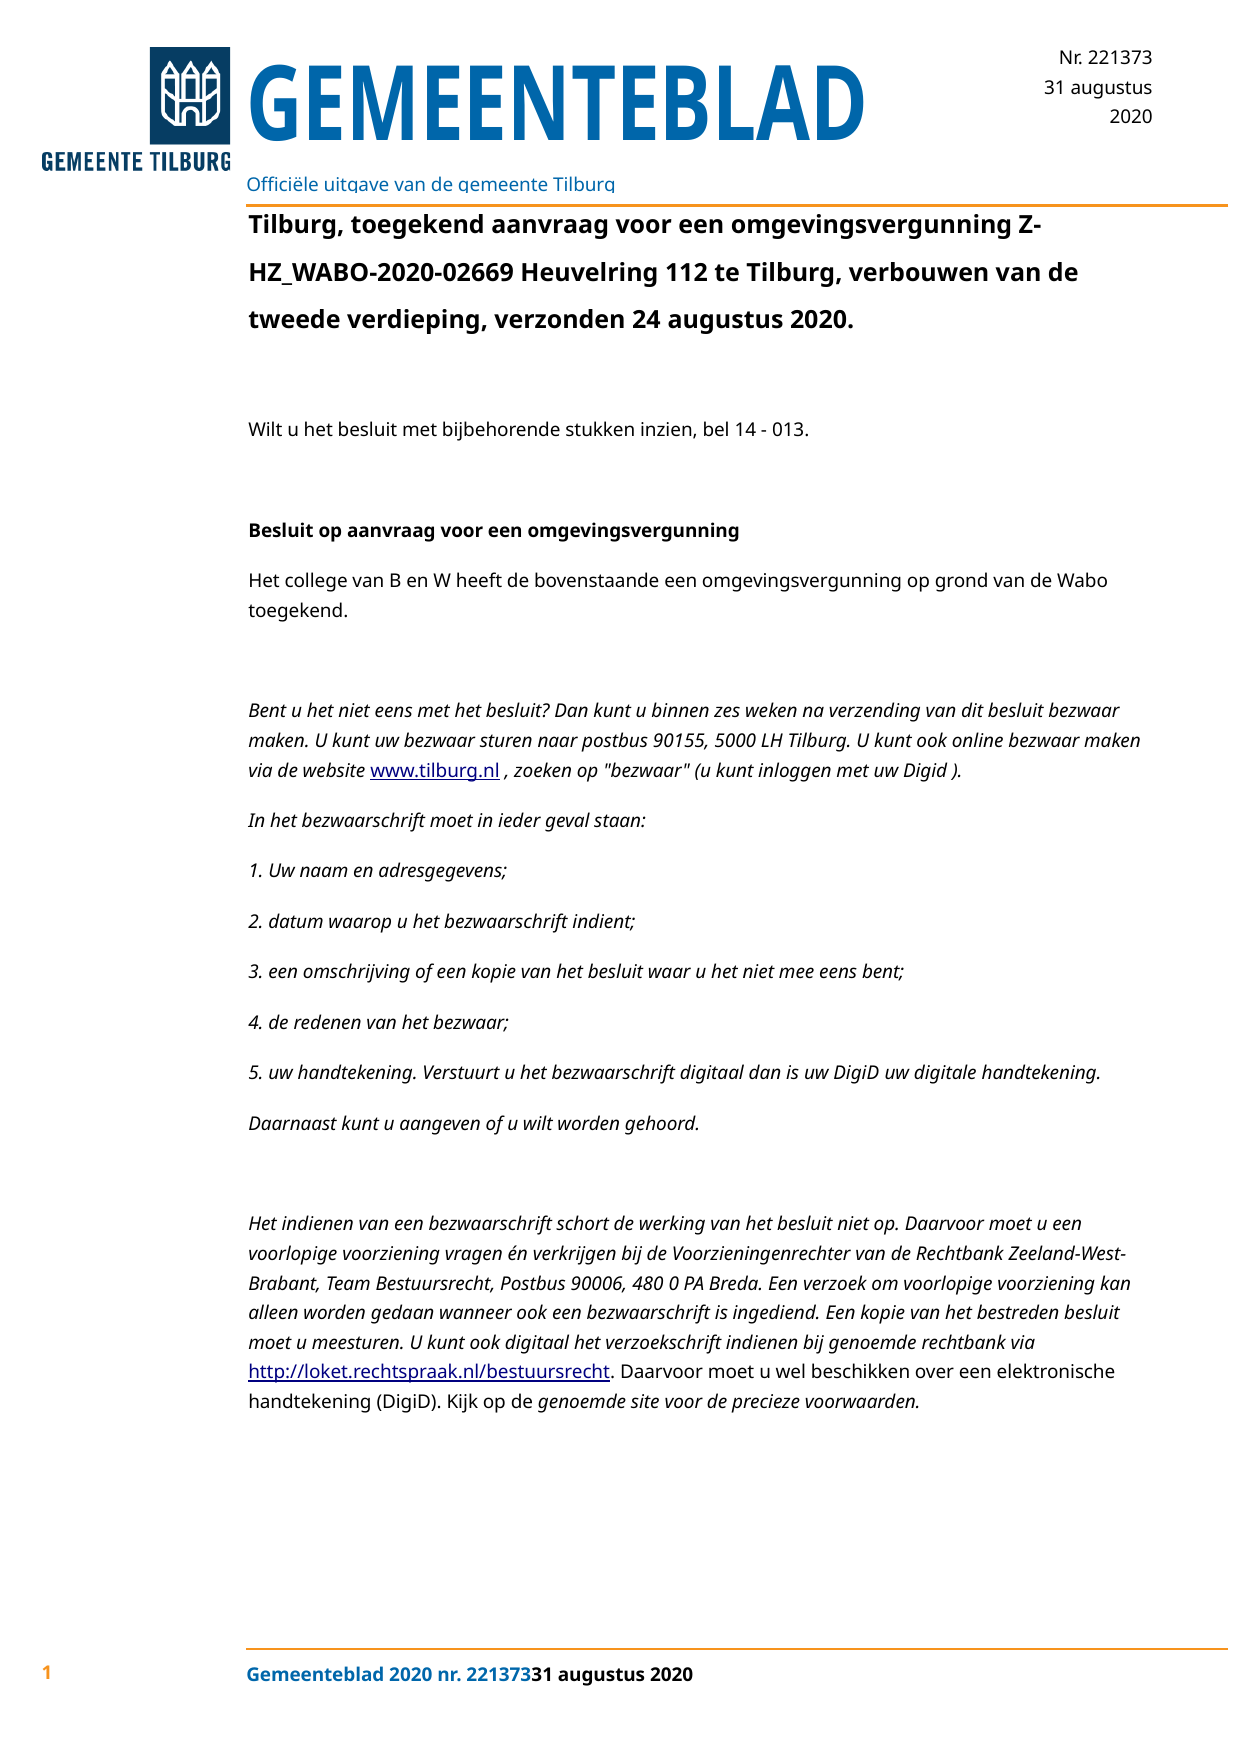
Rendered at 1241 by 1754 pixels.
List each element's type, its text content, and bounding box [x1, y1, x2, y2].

text Het indienen van een bezwaarschrift schort de werking van het besluit niet op. Daarvoor moet u een voorlopige voorziening vragen én verkrijgen bij de Voorzieningenrechter van de Rechtbank Zeeland-West-Brabant, Team Bestuursrecht, Postbus 90006, 480 0 PA Breda. Een verzoek om voorlopige voorziening kan alleen worden gedaan wanneer ook een bezwaarschrift is ingediend. Een kopie van het bestreden besluit moet u meesturen. U kunt ook digitaal het verzoekschrift indienen bij genoemde rechtbank via http://loket.rechtspraak.nl/bestuursrecht. Daarvoor moet u wel beschikken over een elektronische handtekening (DigiD). Kijk op de genoemde site voor de precieze voorwaarden. [248, 1211, 1152, 1414]
text Bent u het niet eens met het besluit? Dan kunt u binnen zes weken na verzending van dit besluit bezwaar maken. U kunt uw bezwaar sturen naar postbus 90155, 5000 LH Tilburg. U kunt ook online bezwaar maken via de website www.tilburg.nl , zoeken op "bezwaar" (u kunt inloggen met uw Digid ). [248, 698, 1152, 782]
text Wilt u het besluit met bijbehorende stukken inzien, bel 14 - 013. [248, 416, 1152, 442]
text Besluit op aanvraag voor een omgevingsvergunning [248, 517, 1152, 542]
text Tilburg, toegekend aanvraag voor een omgevingsvergunning Z-HZ_WABO-2020-02669 Heuvelring 112 te Tilburg, verbouwen van de tweede verdieping, verzonden 24 augustus 2020. [248, 207, 1152, 336]
text 1. Uw naam en adresgegevens; [248, 858, 1152, 883]
text 5. uw handtekening. Verstuurt u het bezwaarschrift digitaal dan is uw DigiD uw digitale handtekening. [248, 1059, 1152, 1085]
text Daarnaast kunt u aangeven of u wilt worden gehoord. [248, 1110, 1152, 1135]
text 3. een omschrijving of een kopie van het besluit waar u het niet mee eens bent; [248, 958, 1152, 984]
text Het college van B en W heeft de bovenstaande een omgevingsvergunning op grond van de Wabo toegekend. [248, 567, 1152, 622]
text 4. de redenen van het bezwaar; [248, 1009, 1152, 1034]
text In het bezwaarschrift moet in ieder geval staan: [248, 807, 1152, 833]
text 2. datum waarop u het bezwaarschrift indient; [248, 908, 1152, 934]
picture [41, 47, 231, 172]
